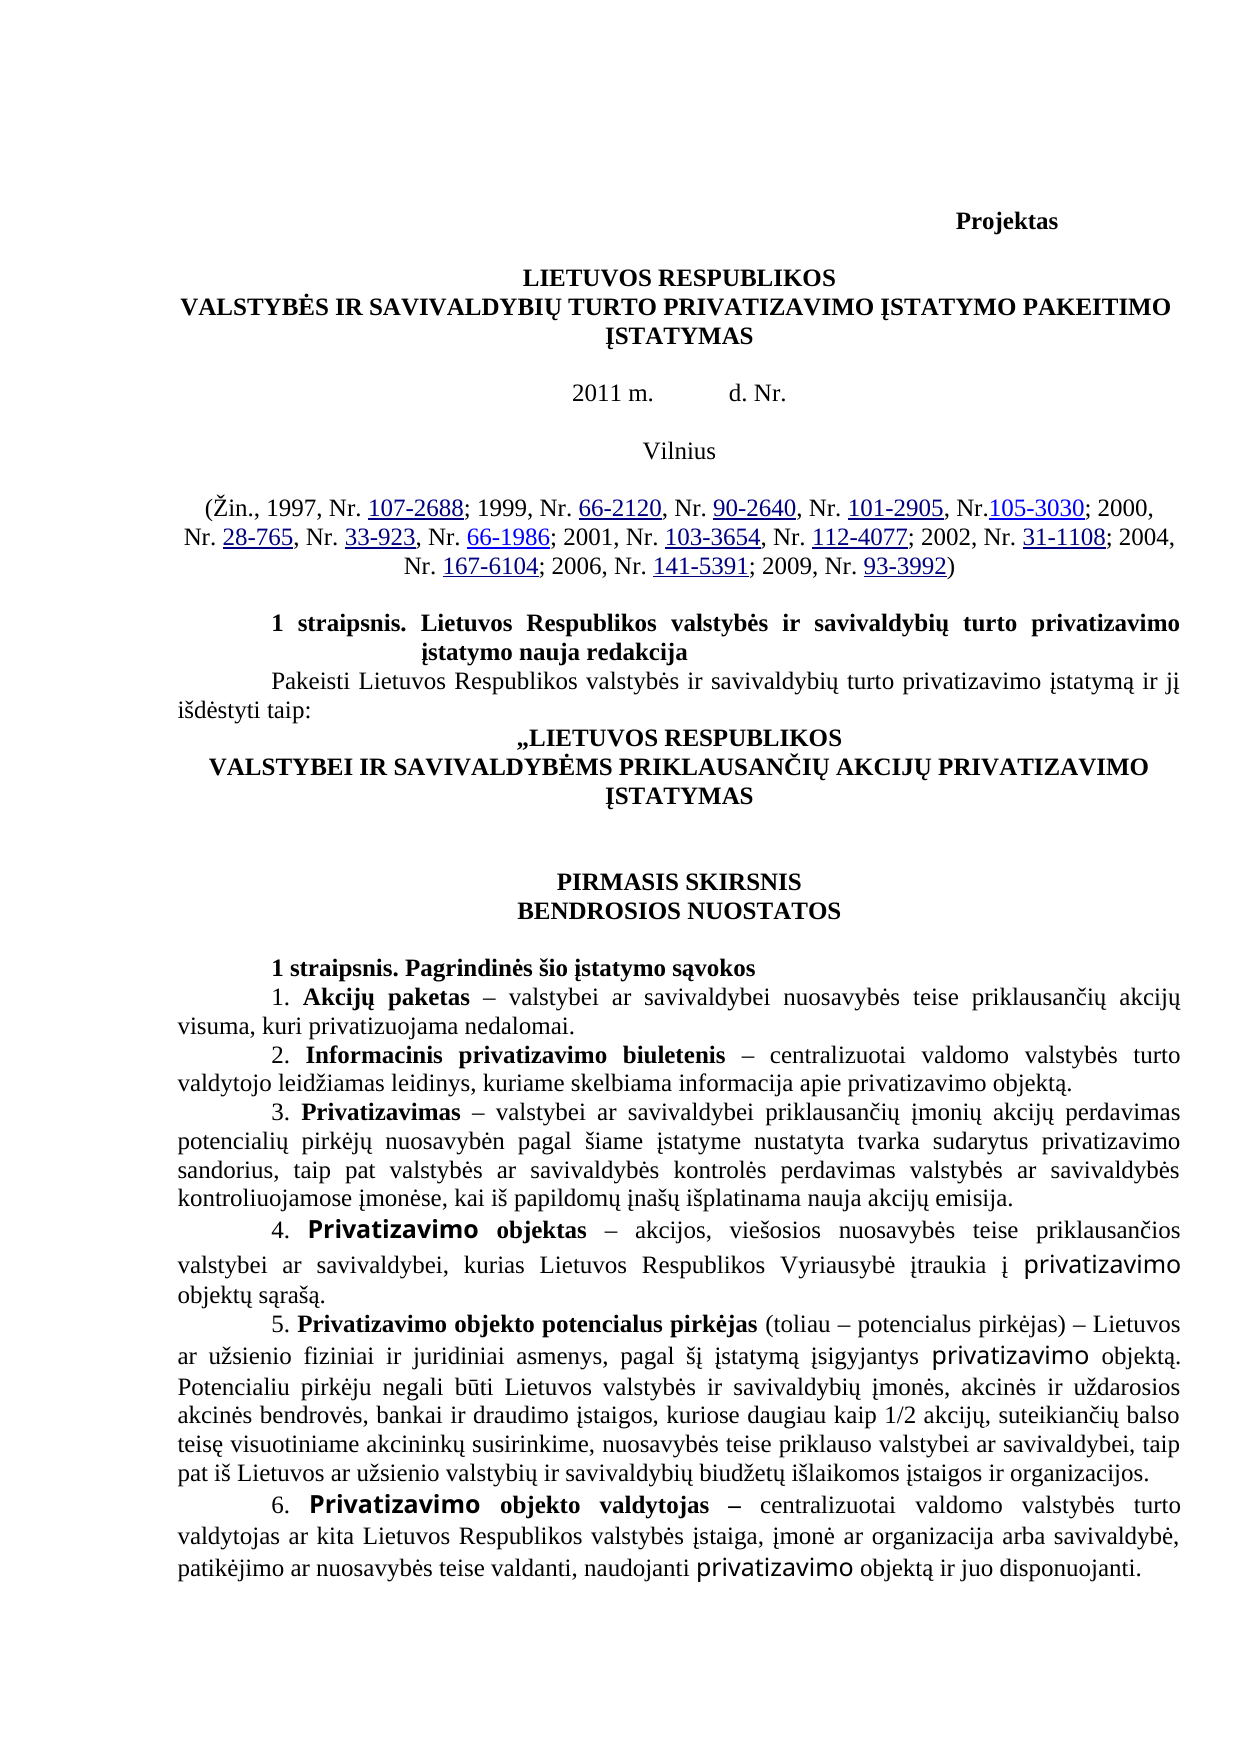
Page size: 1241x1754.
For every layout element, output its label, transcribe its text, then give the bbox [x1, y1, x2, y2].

text 2. Informacinis privatizavimo biuletenis – centralizuotai valdomo valstybės turto valdytojo leidžiamas leidinys, kuriame skelbiama informacija apie privatizavimo objektą. [177, 1040, 1181, 1097]
text 1 straipsnis. Pagrindinės šio įstatymo sąvokos [177, 953, 1181, 982]
text ĮSTATYMAS [177, 321, 1181, 350]
text 1 straipsnis. Lietuvos Respublikos valstybės ir savivaldybių turto privatizavimo įstatymo nauja redakcija [271, 608, 1181, 666]
text Vilnius [177, 436, 1181, 465]
text 2011 m. d. Nr. [177, 378, 1181, 407]
text „LIETUVOS RESPUBLIKOS [177, 723, 1181, 752]
text BENDROSIOS NUOSTATOS [177, 896, 1181, 925]
text 1. Akcijų paketas – valstybei ar savivaldybei nuosavybės teise priklausančių akcijų visuma, kuri privatizuojama nedalomai. [177, 982, 1181, 1040]
text LIETUVOS RESPUBLIKOS [177, 263, 1181, 292]
text VALSTYBĖS IR SAVIVALDYBIŲ TURTO PRIVATIZAVIMO ĮSTATYMO PAKEITIMO [177, 292, 1181, 321]
text 6. Privatizavimo objekto valdytojas – centralizuotai valdomo valstybės turto valdytojas ar kita Lietuvos Respublikos valstybės įstaiga, įmonė ar organizacija arba savivaldybė, patikėjimo ar nuosavybės teise valdanti, naudojanti privatizavimo objektą ir juo disponuojanti. [177, 1487, 1181, 1584]
text VALSTYBEI IR SAVIVALDYBĖMS PRIKLAUSANČIŲ AKCIJŲ PRIVATIZAVIMO [177, 752, 1181, 781]
text 3. Privatizavimas – valstybei ar savivaldybei priklausančių įmonių akcijų perdavimas potencialių pirkėjų nuosavybėn pagal šiame įstatyme nustatyta tvarka sudarytus privatizavimo sandorius, taip pat valstybės ar savivaldybės kontrolės perdavimas valstybės ar savivaldybės kontroliuojamose įmonėse, kai iš papildomų įnašų išplatinama nauja akcijų emisija. [177, 1097, 1181, 1212]
text Pakeisti Lietuvos Respublikos valstybės ir savivaldybių turto privatizavimo įstatymą ir jį išdėstyti taip: [177, 666, 1181, 723]
text 4. Privatizavimo objektas – akcijos, viešosios nuosavybės teise priklausančios valstybei ar savivaldybei, kurias Lietuvos Respublikos Vyriausybė įtraukia į privatizavimo objektų sąrašą. [177, 1212, 1181, 1309]
text (Žin., 1997, Nr. 107-2688; 1999, Nr. 66-2120, Nr. 90-2640, Nr. 101-2905, Nr.105-3030; 2000, Nr. 28-765, Nr. 33-923, Nr. 66-1986; 2001, Nr. 103-3654, Nr. 112-4077; 2002, Nr. 31-1108; 2004, Nr. 167-6104; 2006, Nr. 141-5391; 2009, Nr. 93-3992) [177, 493, 1181, 580]
text 5. Privatizavimo objekto potencialus pirkėjas (toliau – potencialus pirkėjas) – Lietuvos ar užsienio fiziniai ir juridiniai asmenys, pagal šį įstatymą įsigyjantys privatizavimo objektą. Potencialiu pirkėju negali būti Lietuvos valstybės ir savivaldybių įmonės, akcinės ir uždarosios akcinės bendrovės, bankai ir draudimo įstaigos, kuriose daugiau kaip 1/2 akcijų, suteikiančių balso teisę visuotiniame akcininkų susirinkime, nuosavybės teise priklauso valstybei ar savivaldybei, taip pat iš Lietuvos ar užsienio valstybių ir savivaldybių biudžetų išlaikomos įstaigos ir organizacijos. [177, 1309, 1181, 1487]
text Projektas [852, 206, 1181, 235]
text ĮSTATYMAS [177, 781, 1181, 810]
text PIRMASIS SKIRSNIS [177, 867, 1181, 896]
